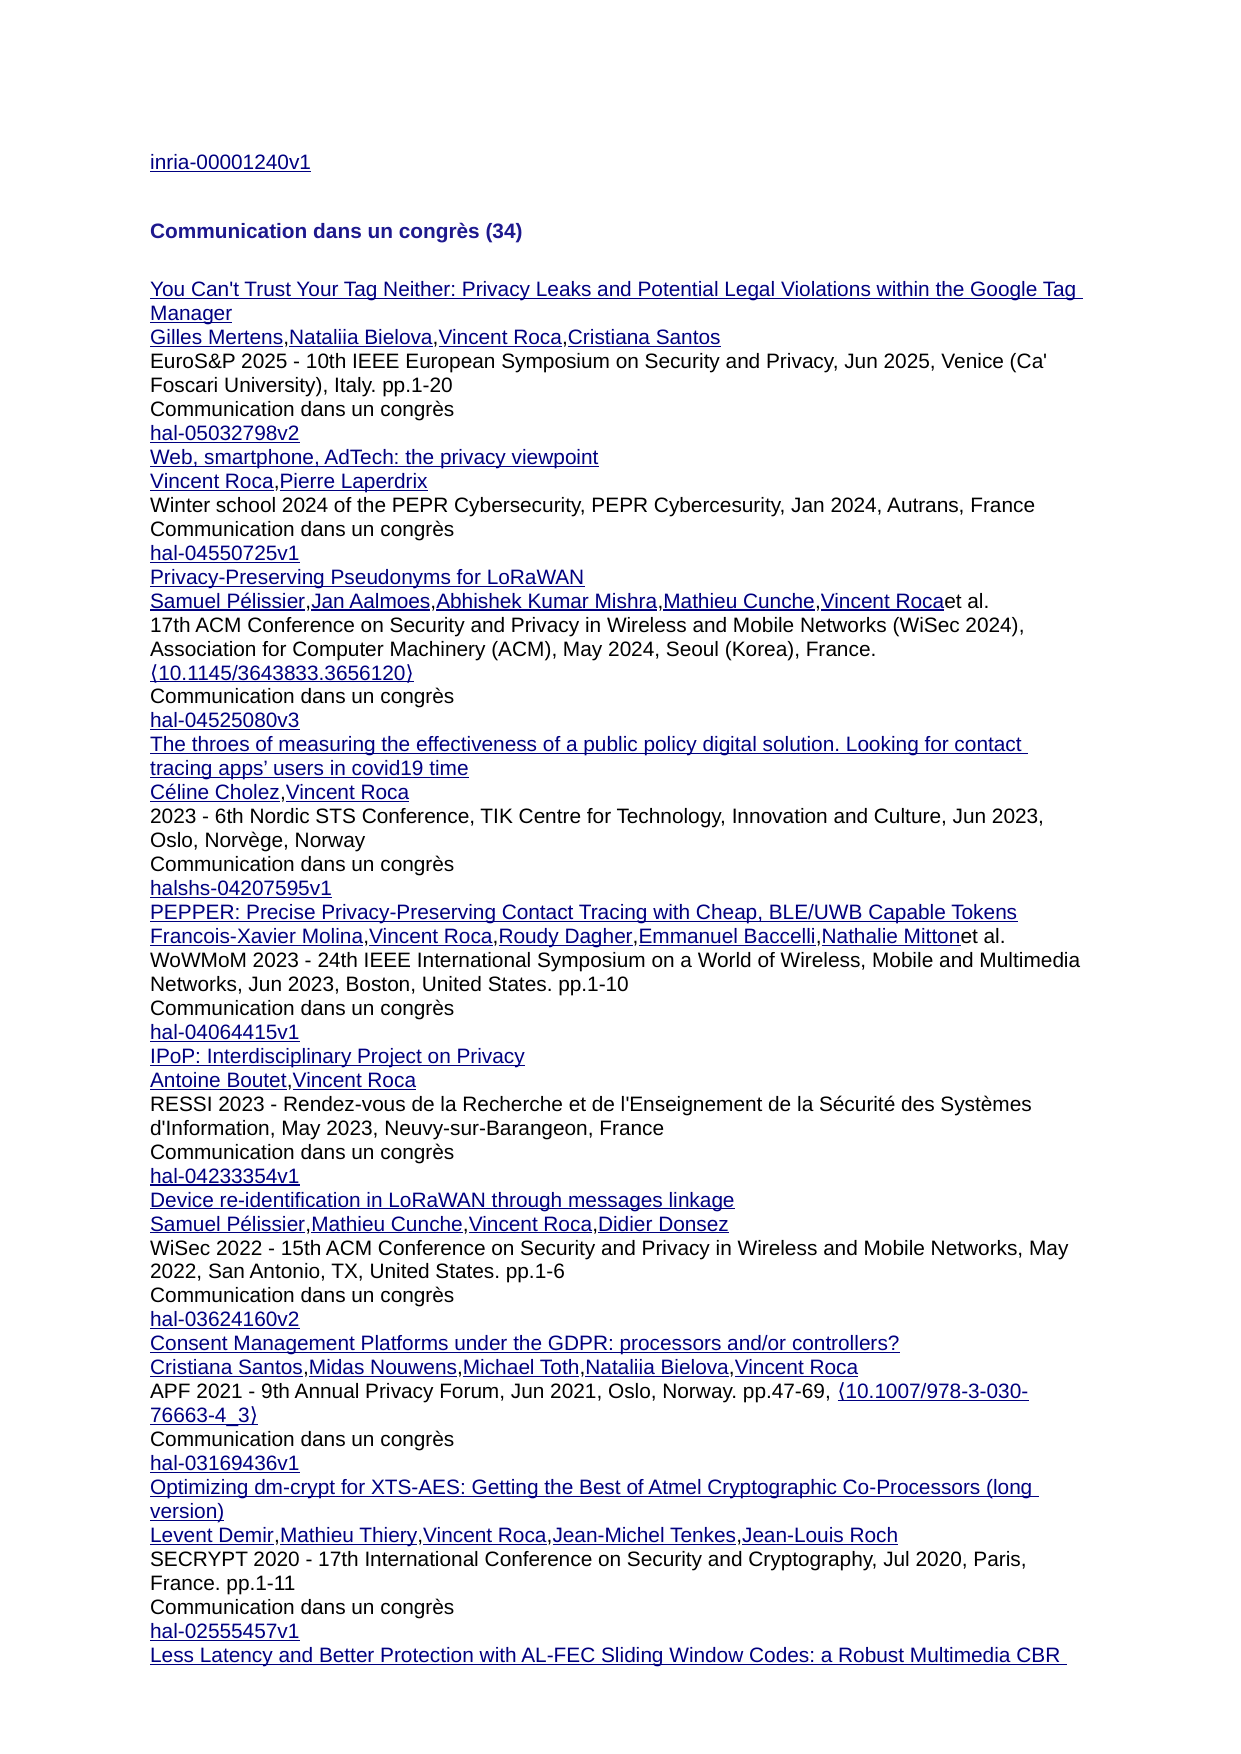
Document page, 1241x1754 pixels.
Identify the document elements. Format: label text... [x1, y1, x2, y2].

table_cell inria-00001240v1 [150, 150, 1090, 174]
table_cell Device re-identification in LoRaWAN through messages linkage Samuel Pélissier,Mathieu Cunche,Vincent Roca,Didier Donsez WiSec 2022 - 15th ACM Conference on Security and Privacy in Wireless and Mobile Networks, May 2022, San Antonio, TX, United States. pp.1-6 Communication dans un congrès hal-03624160v2 [150, 1188, 1090, 1331]
table_cell Less Latency and Better Protection with AL-FEC Sliding Window Codes: a Robust Multimedia CBR [150, 1643, 1090, 1667]
table_cell IPoP: Interdisciplinary Project on Privacy Antoine Boutet,Vincent Roca RESSI 2023 - Rendez-vous de la Recherche et de l'Enseignement de la Sécurité des Systèmes d'Information, May 2023, Neuvy-sur-Barangeon, France Communication dans un congrès hal-04233354v1 [150, 1044, 1090, 1187]
table_cell Privacy-Preserving Pseudonyms for LoRaWAN Samuel Pélissier,Jan Aalmoes,Abhishek Kumar Mishra,Mathieu Cunche,Vincent Rocaet al. 17th ACM Conference on Security and Privacy in Wireless and Mobile Networks (WiSec 2024), Association for Computer Machinery (ACM), May 2024, Seoul (Korea), France. ⟨10.1145/3643833.3656120⟩ Communication dans un congrès hal-04525080v3 [150, 565, 1090, 732]
subtitle Communication dans un congrès (34) [150, 219, 1090, 243]
table_header You Can't Trust Your Tag Neither: Privacy Leaks and Potential Legal Violations within the Google Tag Manager Gilles Mertens,Nataliia Bielova,Vincent Roca,Cristiana Santos EuroS&P 2025 - 10th IEEE European Symposium on Security and Privacy, Jun 2025, Venice (Ca' Foscari University), Italy. pp.1-20 Communication dans un congrès hal-05032798v2 [150, 277, 1090, 445]
table_cell The throes of measuring the effectiveness of a public policy digital solution. Looking for contact tracing apps’ users in covid19 time Céline Cholez,Vincent Roca 2023 - 6th Nordic STS Conference, TIK Centre for Technology, Innovation and Culture, Jun 2023, Oslo, Norvège, Norway Communication dans un congrès halshs-04207595v1 [150, 732, 1090, 900]
table_cell Web, smartphone, AdTech: the privacy viewpoint Vincent Roca,Pierre Laperdrix Winter school 2024 of the PEPR Cybersecurity, PEPR Cybercesurity, Jan 2024, Autrans, France Communication dans un congrès hal-04550725v1 [150, 445, 1090, 564]
table_cell Consent Management Platforms under the GDPR: processors and/or controllers? Cristiana Santos,Midas Nouwens,Michael Toth,Nataliia Bielova,Vincent Roca APF 2021 - 9th Annual Privacy Forum, Jun 2021, Oslo, Norway. pp.47-69, ⟨10.1007/978-3-030-76663-4_3⟩ Communication dans un congrès hal-03169436v1 [150, 1331, 1090, 1475]
table_cell PEPPER: Precise Privacy-Preserving Contact Tracing with Cheap, BLE/UWB Capable Tokens Francois-Xavier Molina,Vincent Roca,Roudy Dagher,Emmanuel Baccelli,Nathalie Mittonet al. WoWMoM 2023 - 24th IEEE International Symposium on a World of Wireless, Mobile and Multimedia Networks, Jun 2023, Boston, United States. pp.1-10 Communication dans un congrès hal-04064415v1 [150, 900, 1090, 1044]
table_cell Optimizing dm-crypt for XTS-AES: Getting the Best of Atmel Cryptographic Co-Processors (long version) Levent Demir,Mathieu Thiery,Vincent Roca,Jean-Michel Tenkes,Jean-Louis Roch SECRYPT 2020 - 17th International Conference on Security and Cryptography, Jul 2020, Paris, France. pp.1-11 Communication dans un congrès hal-02555457v1 [150, 1475, 1090, 1643]
